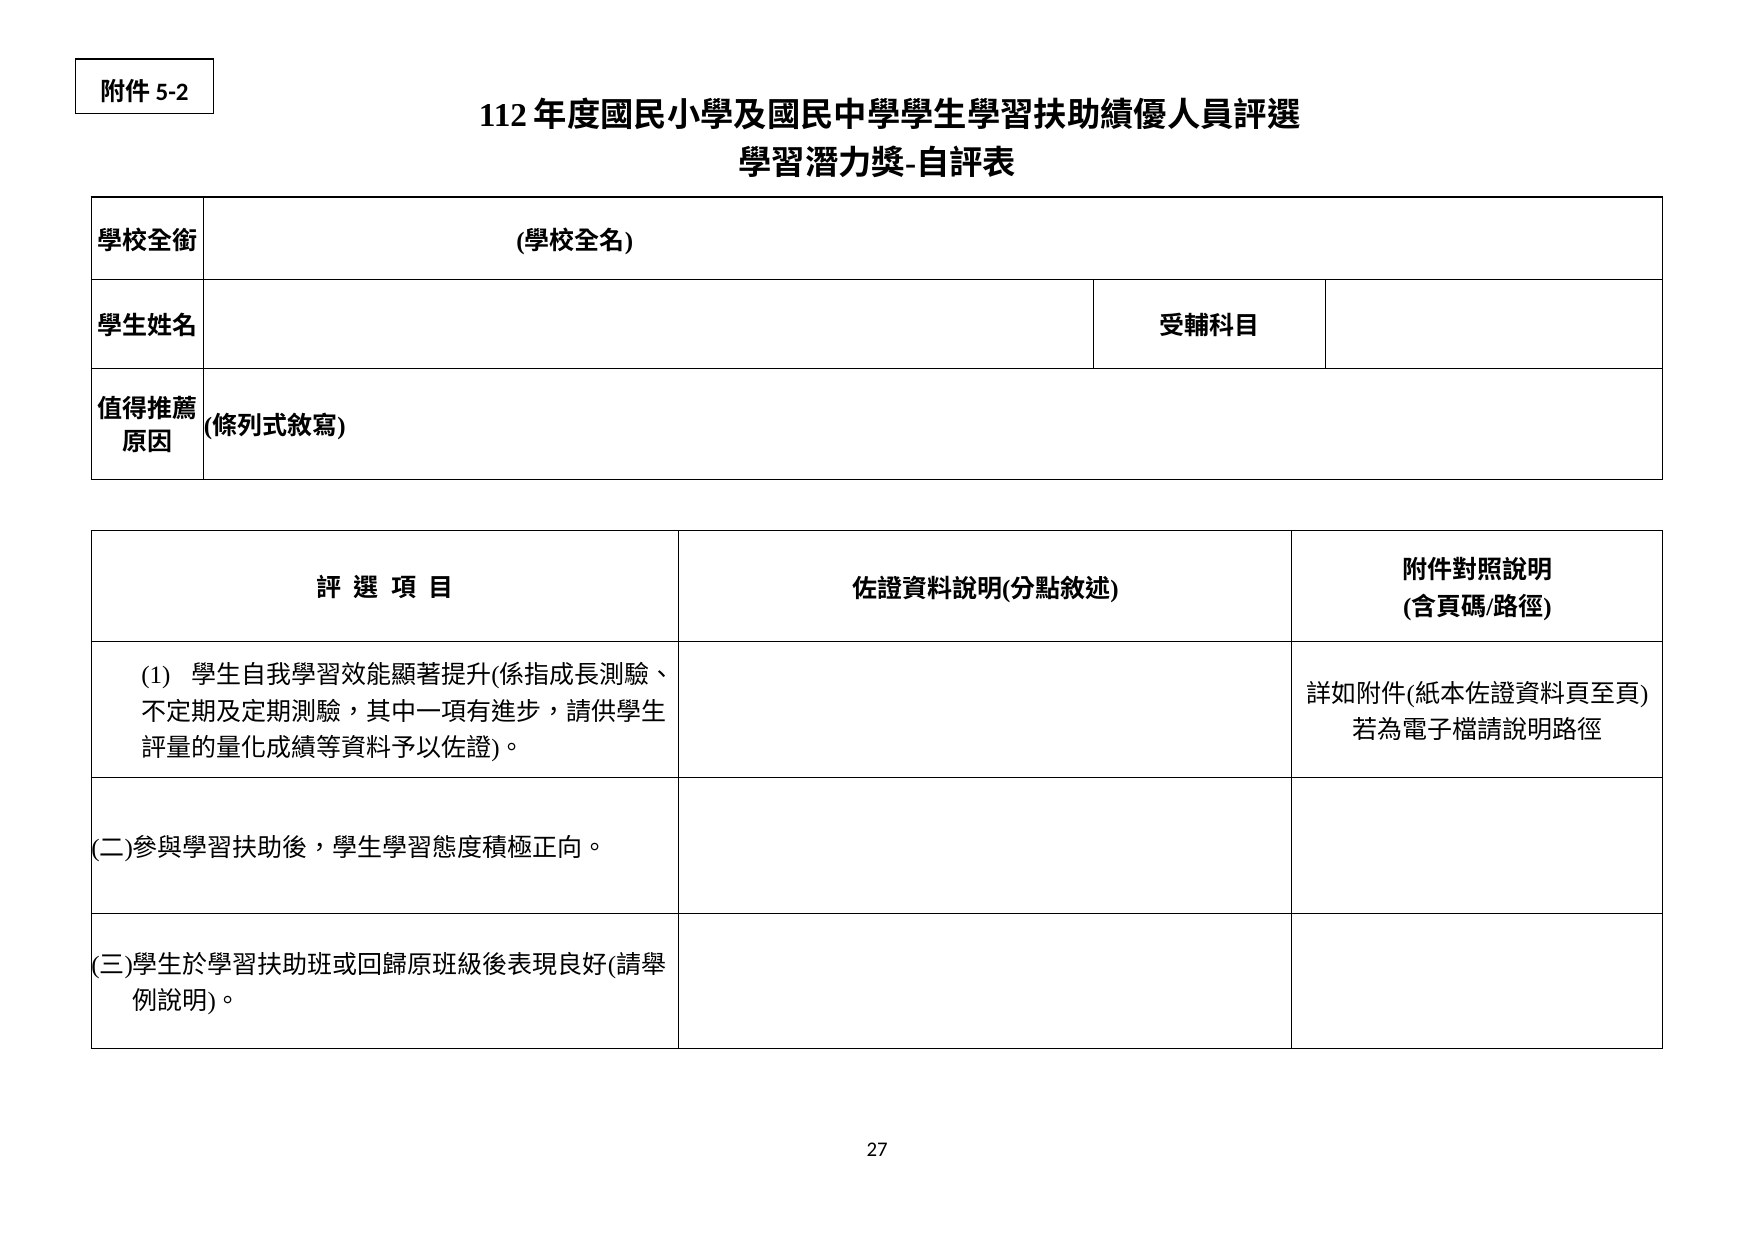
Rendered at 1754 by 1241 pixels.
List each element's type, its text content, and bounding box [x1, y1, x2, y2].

table_cell 詳如附件(紙本佐證資料頁至頁) 若為電子檔請說明路徑 [1292, 642, 1662, 777]
table_header (學校全名) [204, 198, 1662, 279]
table_cell (條列式敘寫) [204, 369, 1662, 478]
table_cell [679, 778, 1291, 912]
table_cell 學生姓名 [92, 280, 203, 368]
table_cell [679, 914, 1291, 1048]
table_header 附件對照說明 (含頁碼/路徑) [1292, 531, 1662, 641]
text 附件5-2 [91, 67, 197, 105]
table_cell (二)參與學習扶助後，學生學習態度積極正向。 [92, 778, 678, 912]
table_header 評 選 項 目 [92, 531, 678, 641]
text 學習潛力獎-自評表 [75, 136, 1679, 184]
table_header 學校全銜 [92, 198, 203, 279]
table_cell [1292, 778, 1662, 912]
table_cell [1326, 280, 1662, 368]
table_header 佐證資料說明(分點敘述) [679, 531, 1291, 641]
table_cell [679, 642, 1291, 777]
table_cell 值得推薦原因 [92, 369, 203, 478]
table_cell 受輔科目 [1094, 280, 1325, 368]
table_cell [1292, 914, 1662, 1048]
text 112年度國民小學及國民中學學生學習扶助績優人員評選 [75, 87, 1704, 136]
table_cell [204, 280, 1093, 368]
table_cell (三)學生於學習扶助班或回歸原班級後表現良好(請舉例說明)。 [92, 914, 678, 1048]
table_cell 學生自我學習效能顯著提升(係指成長測驗、不定期及定期測驗，其中一項有進步，請供學生評量的量化成績等資料予以佐證)。 [92, 642, 678, 777]
text 112年度國民小學及國民中學學生學習扶助績優人員評選 [76, 60, 213, 113]
